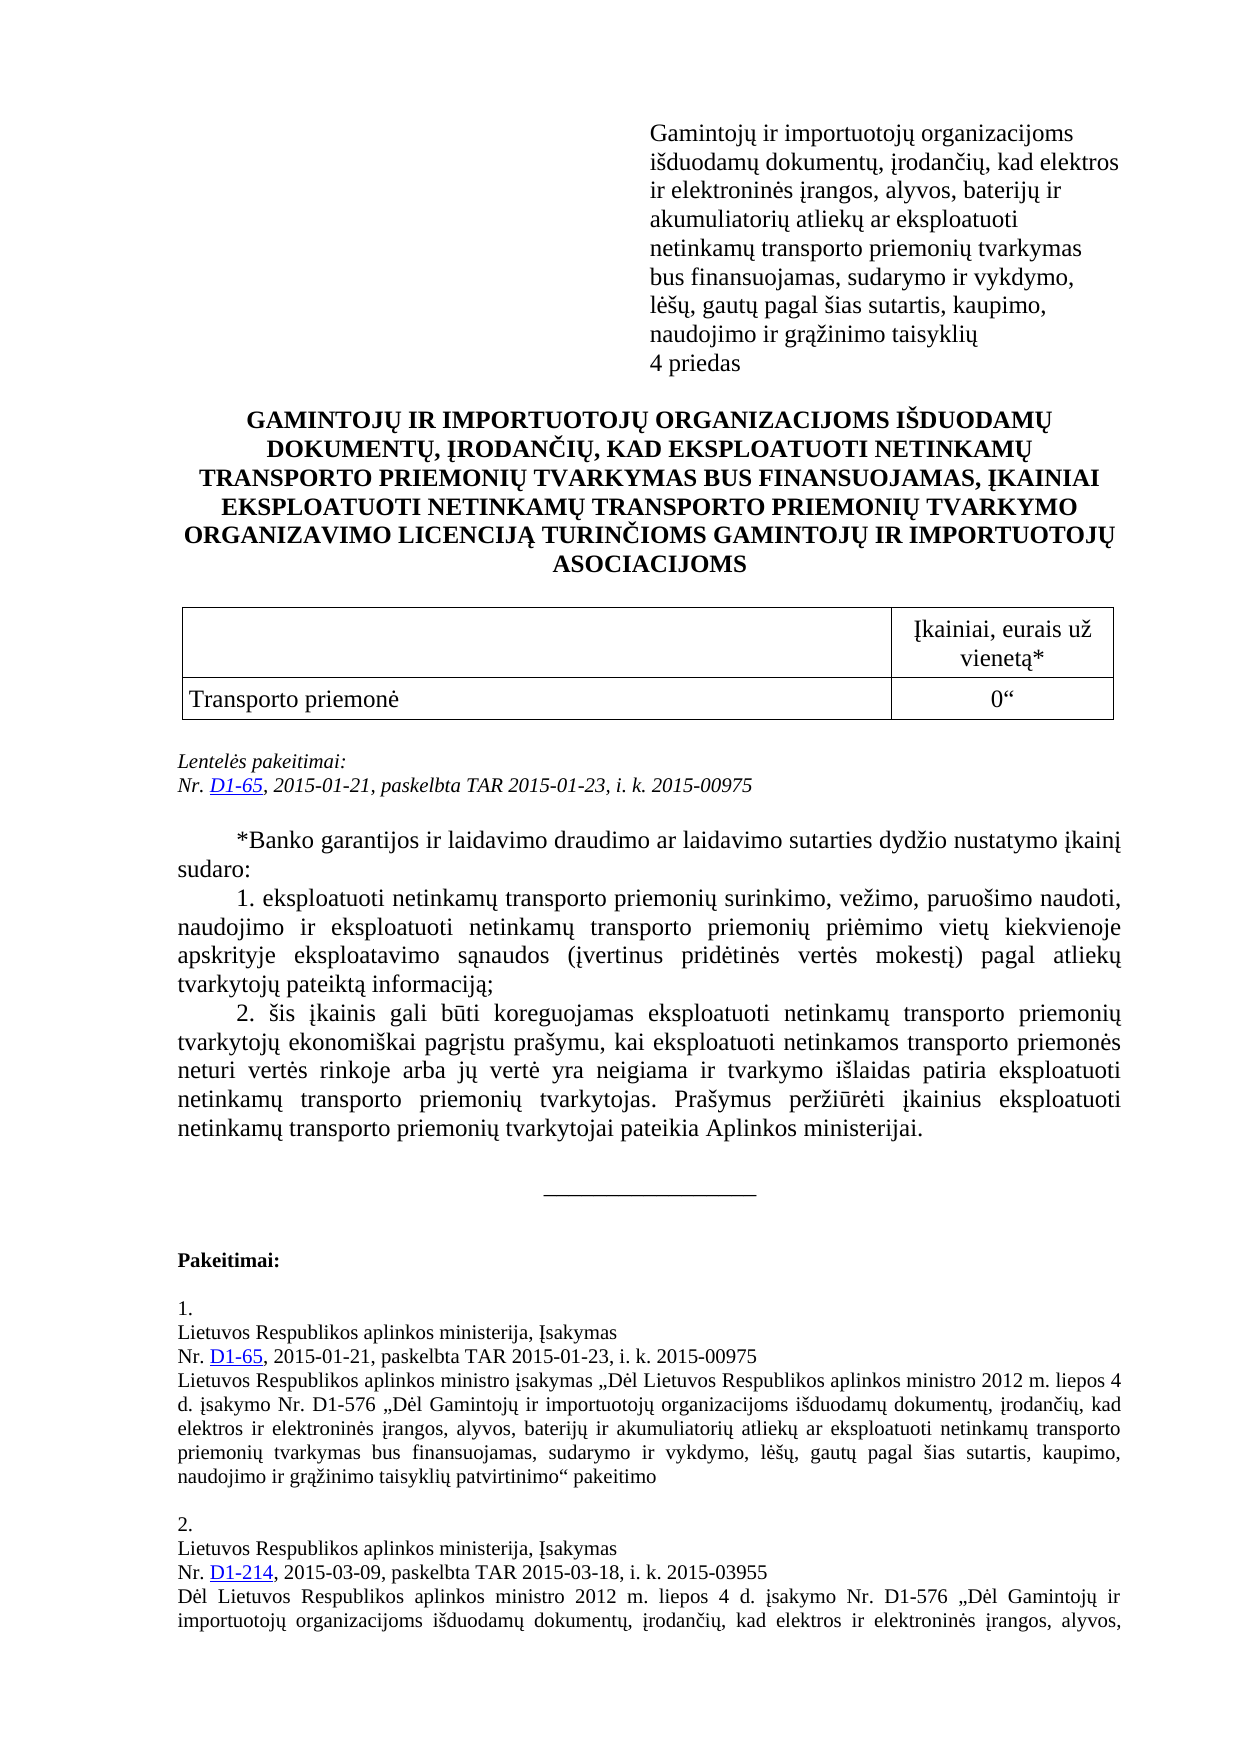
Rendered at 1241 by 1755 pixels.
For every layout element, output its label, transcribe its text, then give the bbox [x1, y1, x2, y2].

text bus finansuojamas, sudarymo ir vykdymo, [649, 262, 1122, 291]
table_header [183, 608, 891, 677]
text Gamintojų ir importuotojų organizacijoms [649, 118, 1122, 147]
text naudojimo ir grąžinimo taisyklių [649, 319, 1122, 348]
text Nr. D1-65, 2015-01-21, paskelbta TAR 2015-01-23, i. k. 2015-00975 [177, 1344, 1122, 1368]
text lėšų, gautų pagal šias sutartis, kaupimo, [649, 291, 1122, 319]
text _________________ [177, 1171, 1122, 1199]
text Lentelės pakeitimai: [177, 749, 1122, 773]
text GAMINTOJŲ IR IMPORTUOTOJŲ ORGANIZACIJOMS IŠDUODAMŲ DOKUMENTŲ, ĮRODANČIŲ, KAD EKSPLOATUOTI NETINKAMŲ TRANSPORTO PRIEMONIŲ TVARKYMAS BUS FINANSUOJAMAS, ĮKAINIAI EKSPLOATUOTI NETINKAMŲ TRANSPORTO PRIEMONIŲ TVARKYMO ORGANIZAVIMO LICENCIJĄ TURINČIOMS GAMINTOJŲ IR IMPORTUOTOJŲ ASOCIACIJOMS [177, 406, 1122, 578]
text 4 priedas [649, 348, 1122, 377]
text Dėl Lietuvos Respublikos aplinkos ministro 2012 m. liepos 4 d. įsakymo Nr. D1-576 „Dėl Gamintojų ir importuotojų organizacijoms išduodamų dokumentų, įrodančių, kad elektros ir elektroninės įrangos, alyvos, [177, 1584, 1122, 1632]
text ir elektroninės įrangos, alyvos, baterijų ir [649, 176, 1122, 204]
text Nr. D1-65, 2015-01-21, paskelbta TAR 2015-01-23, i. k. 2015-00975 [177, 773, 1122, 797]
text 2. šis įkainis gali būti koreguojamas eksploatuoti netinkamų transporto priemonių tvarkytojų ekonomiškai pagrįstu prašymu, kai eksploatuoti netinkamos transporto priemonės neturi vertės rinkoje arba jų vertė yra neigiama ir tvarkymo išlaidas patiria eksploatuoti netinkamų transporto priemonių tvarkytojas. Prašymus peržiūrėti įkainius eksploatuoti netinkamų transporto priemonių tvarkytojai pateikia Aplinkos ministerijai. [177, 998, 1122, 1142]
text Lietuvos Respublikos aplinkos ministerija, Įsakymas [177, 1536, 1122, 1560]
text akumuliatorių atliekų ar eksploatuoti [649, 204, 1122, 233]
text 2. [177, 1512, 1122, 1536]
text Pakeitimai: [177, 1247, 1122, 1272]
text Lietuvos Respublikos aplinkos ministro įsakymas „Dėl Lietuvos Respublikos aplinkos ministro 2012 m. liepos 4 d. įsakymo Nr. D1-576 „Dėl Gamintojų ir importuotojų organizacijoms išduodamų dokumentų, įrodančių, kad elektros ir elektroninės įrangos, alyvos, baterijų ir akumuliatorių atliekų ar eksploatuoti netinkamų transporto priemonių tvarkymas bus finansuojamas, sudarymo ir vykdymo, lėšų, gautų pagal šias sutartis, kaupimo, naudojimo ir grąžinimo taisyklių patvirtinimo“ pakeitimo [177, 1368, 1122, 1488]
text *Banko garantijos ir laidavimo draudimo ar laidavimo sutarties dydžio nustatymo įkainį sudaro: [177, 826, 1122, 883]
table_cell 0“ [892, 678, 1113, 719]
text Lietuvos Respublikos aplinkos ministerija, Įsakymas [177, 1320, 1122, 1344]
text išduodamų dokumentų, įrodančių, kad elektros [649, 147, 1122, 176]
table_header Įkainiai, eurais už vienetą* [892, 608, 1113, 677]
table_cell Transporto priemonė [183, 678, 891, 719]
text 1. [177, 1296, 1122, 1320]
text netinkamų transporto priemonių tvarkymas [649, 233, 1122, 262]
text Nr. D1-214, 2015-03-09, paskelbta TAR 2015-03-18, i. k. 2015-03955 [177, 1560, 1122, 1584]
text 1. eksploatuoti netinkamų transporto priemonių surinkimo, vežimo, paruošimo naudoti, naudojimo ir eksploatuoti netinkamų transporto priemonių priėmimo vietų kiekvienoje apskrityje eksploatavimo sąnaudos (įvertinus pridėtinės vertės mokestį) pagal atliekų tvarkytojų pateiktą informaciją; [177, 883, 1122, 998]
